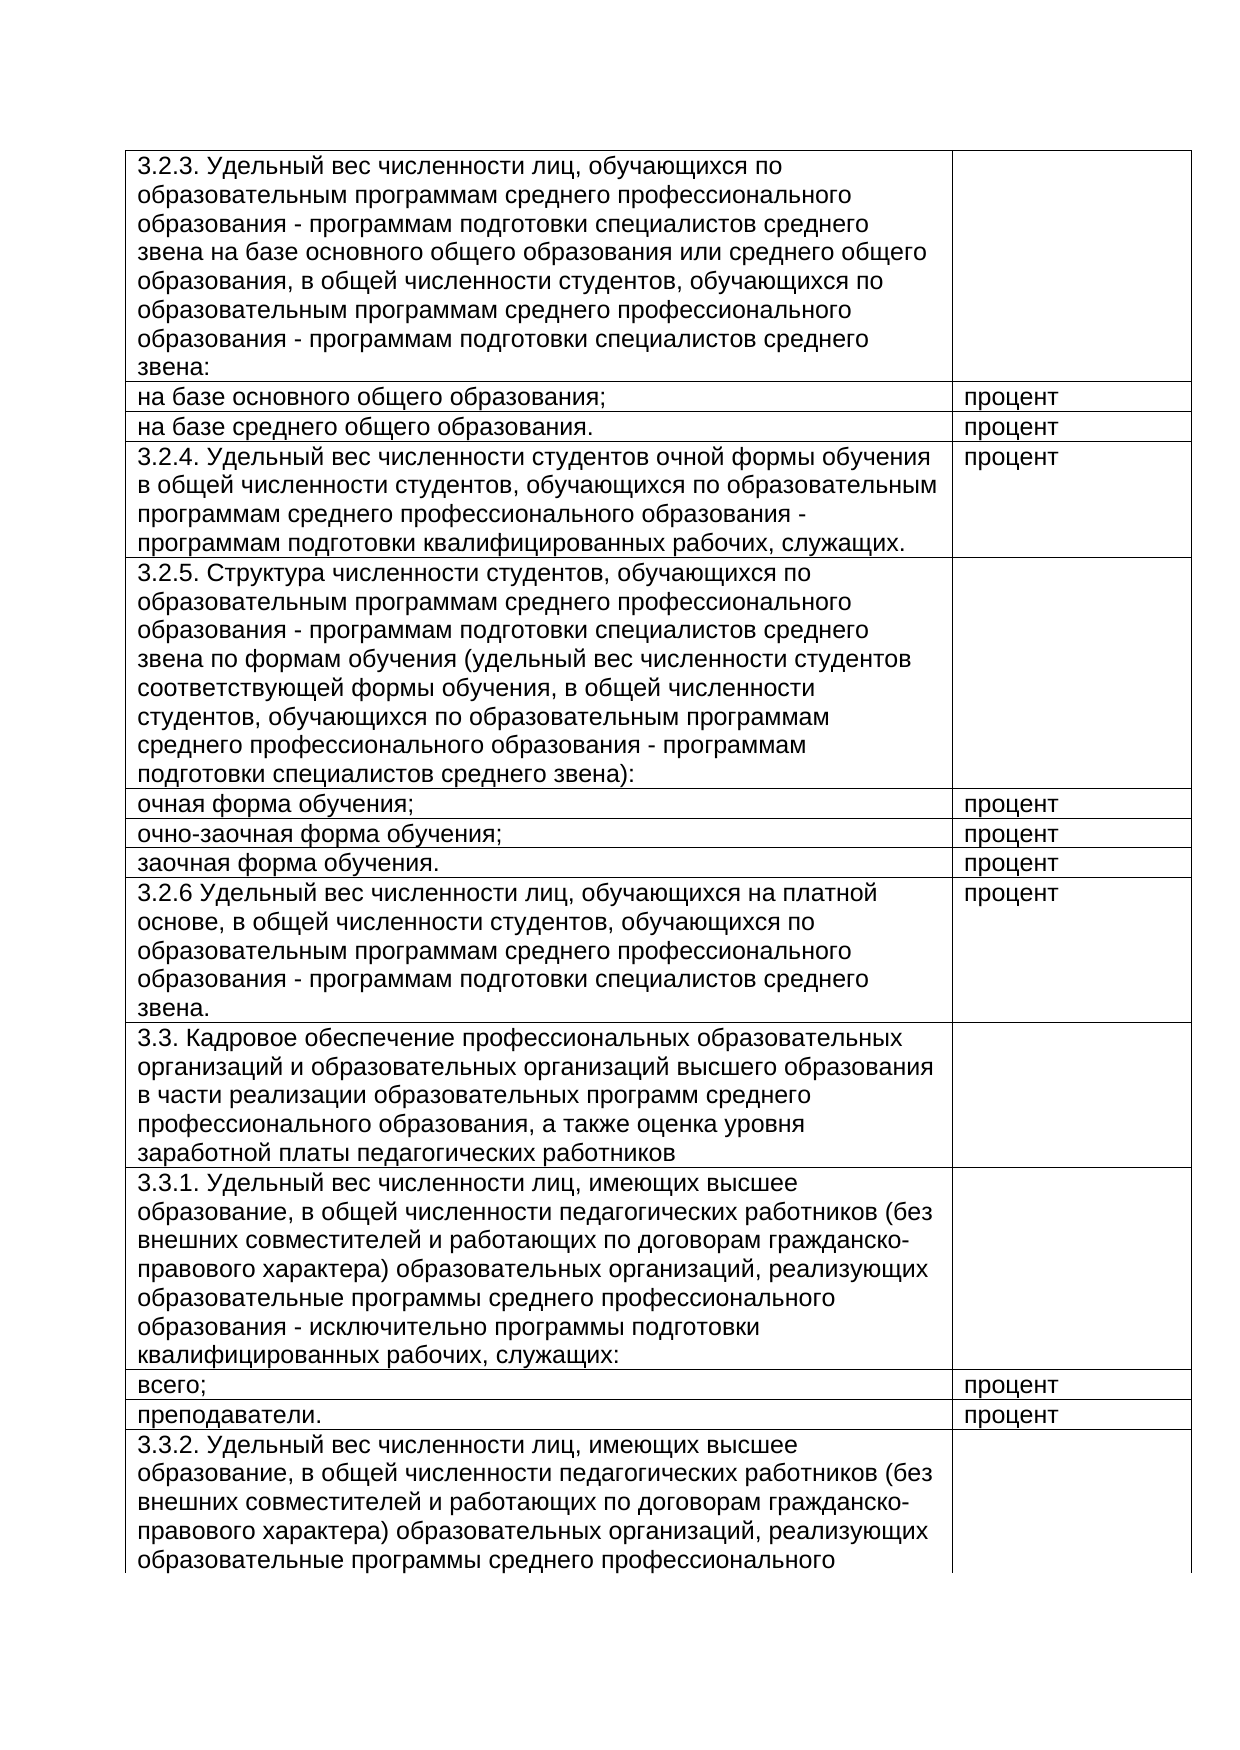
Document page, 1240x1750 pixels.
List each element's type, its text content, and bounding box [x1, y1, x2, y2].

table_cell 3.2.3. Удельный вес численности лиц, обучающихся по образовательным программам среднего профессионального образования - программам подготовки специалистов среднего звена на базе основного общего образования или среднего общего образования, в общей численности студентов, обучающихся по образовательным программам среднего профессионального образования - программам подготовки специалистов среднего звена: [126, 151, 952, 381]
table_cell процент [953, 789, 1191, 817]
table_cell 3.2.6 Удельный вес численности лиц, обучающихся на платной основе, в общей численности студентов, обучающихся по образовательным программам среднего профессионального образования - программам подготовки специалистов среднего звена. [126, 878, 952, 1022]
table_cell [953, 151, 1191, 381]
table_cell преподаватели. [126, 1400, 952, 1428]
table_cell всего; [126, 1370, 952, 1399]
table_cell [953, 1168, 1191, 1369]
table_cell [953, 1023, 1191, 1167]
table_cell процент [953, 878, 1191, 1022]
table_cell на базе среднего общего образования. [126, 412, 952, 441]
table_cell заочная форма обучения. [126, 848, 952, 877]
table_cell 3.3.2. Удельный вес численности лиц, имеющих высшее образование, в общей численности педагогических работников (без внешних совместителей и работающих по договорам гражданско-правового характера) образовательных организаций, реализующих образовательные программы среднего профессионального [126, 1430, 952, 1573]
table_cell процент [953, 412, 1191, 441]
table_cell 3.3. Кадровое обеспечение профессиональных образовательных организаций и образовательных организаций высшего образования в части реализации образовательных программ среднего профессионального образования, а также оценка уровня заработной платы педагогических работников [126, 1023, 952, 1167]
table_cell 3.2.5. Структура численности студентов, обучающихся по образовательным программам среднего профессионального образования - программам подготовки специалистов среднего звена по формам обучения (удельный вес численности студентов соответствующей формы обучения, в общей численности студентов, обучающихся по образовательным программам среднего профессионального образования - программам подготовки специалистов среднего звена): [126, 558, 952, 788]
table_cell [953, 558, 1191, 788]
table_cell процент [953, 1370, 1191, 1399]
table_cell очно-заочная форма обучения; [126, 819, 952, 847]
table_cell [953, 1430, 1191, 1573]
table_cell процент [953, 848, 1191, 877]
table_cell 3.3.1. Удельный вес численности лиц, имеющих высшее образование, в общей численности педагогических работников (без внешних совместителей и работающих по договорам гражданско-правового характера) образовательных организаций, реализующих образовательные программы среднего профессионального образования - исключительно программы подготовки квалифицированных рабочих, служащих: [126, 1168, 952, 1369]
table_cell процент [953, 819, 1191, 847]
table_cell на базе основного общего образования; [126, 382, 952, 411]
table_cell процент [953, 1400, 1191, 1428]
table_cell 3.2.4. Удельный вес численности студентов очной формы обучения в общей численности студентов, обучающихся по образовательным программам среднего профессионального образования - программам подготовки квалифицированных рабочих, служащих. [126, 442, 952, 557]
table_cell процент [953, 442, 1191, 557]
table_cell процент [953, 382, 1191, 411]
table_cell очная форма обучения; [126, 789, 952, 817]
